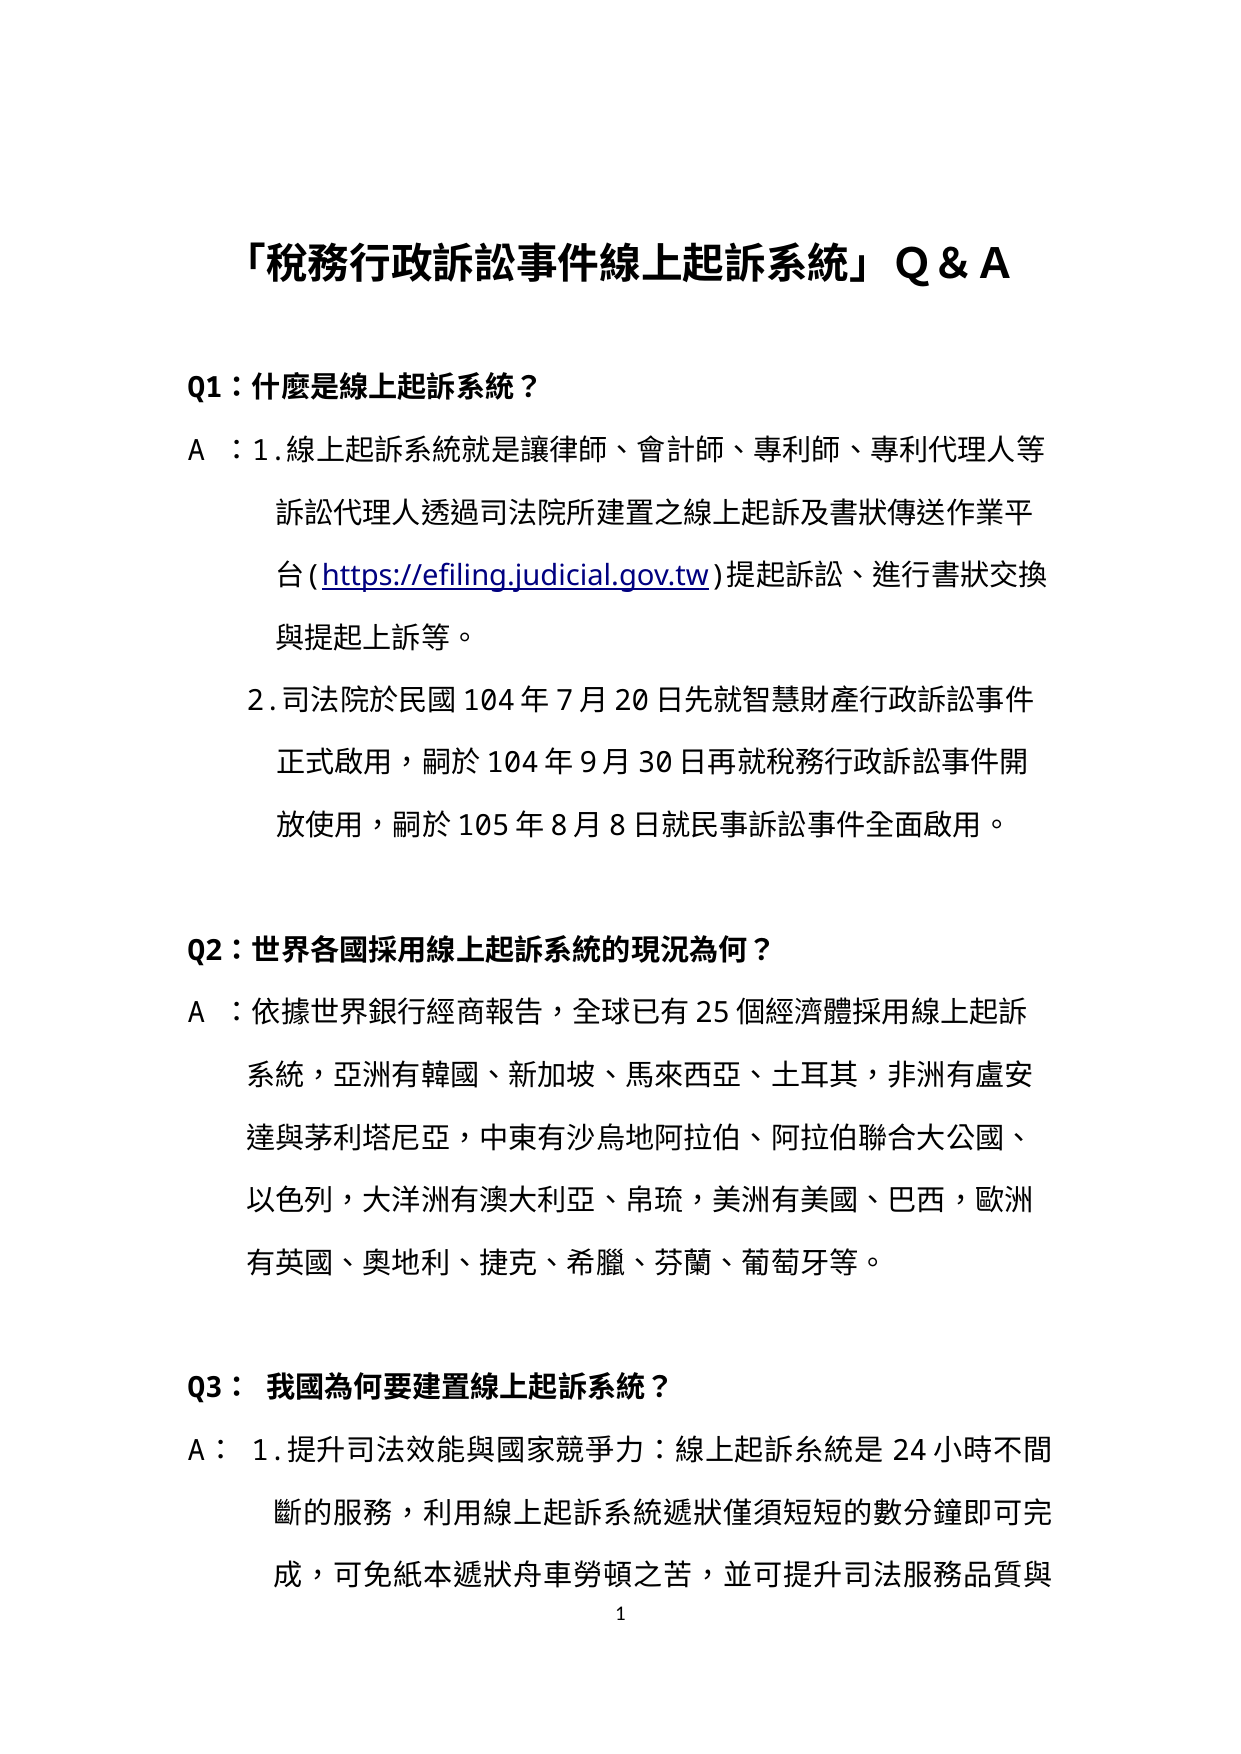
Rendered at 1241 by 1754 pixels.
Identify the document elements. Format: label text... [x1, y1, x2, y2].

text A： 1.提升司法效能與國家競爭力：線上起訴糸統是24小時不間斷的服務，利用線上起訴系統遞狀僅須短短的數分鐘即可完成，可免紙本遞狀舟車勞頓之苦，並可提升司法服務品質與 [187, 1406, 1053, 1594]
text Q2：世界各國採用線上起訴系統的現況為何？ [187, 906, 1053, 969]
text Q3： 我國為何要建置線上起訴系統？ [187, 1344, 1053, 1406]
text A ：1.線上起訴系統就是讓律師、會計師、專利師、專利代理人等訴訟代理人透過司法院所建置之線上起訴及書狀傳送作業平台(https://efiling.judicial.gov.tw)提起訴訟、進行書狀交換與提起上訴等。 [187, 406, 1053, 656]
text Q1：什麼是線上起訴系統？ [187, 344, 1053, 406]
text 2.司法院於民國104年7月20日先就智慧財產行政訴訟事件正式啟用，嗣於104年9月30日再就稅務行政訴訟事件開放使用，嗣於105年8月8日就民事訴訟事件全面啟用。 [246, 656, 1053, 844]
text A ：依據世界銀行經商報告，全球已有25個經濟體採用線上起訴系統，亞洲有韓國、新加坡、馬來西亞、土耳其，非洲有盧安達與茅利塔尼亞，中東有沙烏地阿拉伯、阿拉伯聯合大公國、以色列，大洋洲有澳大利亞、帛琉，美洲有美國、巴西，歐洲有英國、奧地利、捷克、希臘、芬蘭、葡萄牙等。 [187, 969, 1053, 1281]
text 「稅務行政訴訟事件線上起訴系統」Ｑ＆Ａ [187, 219, 1053, 281]
